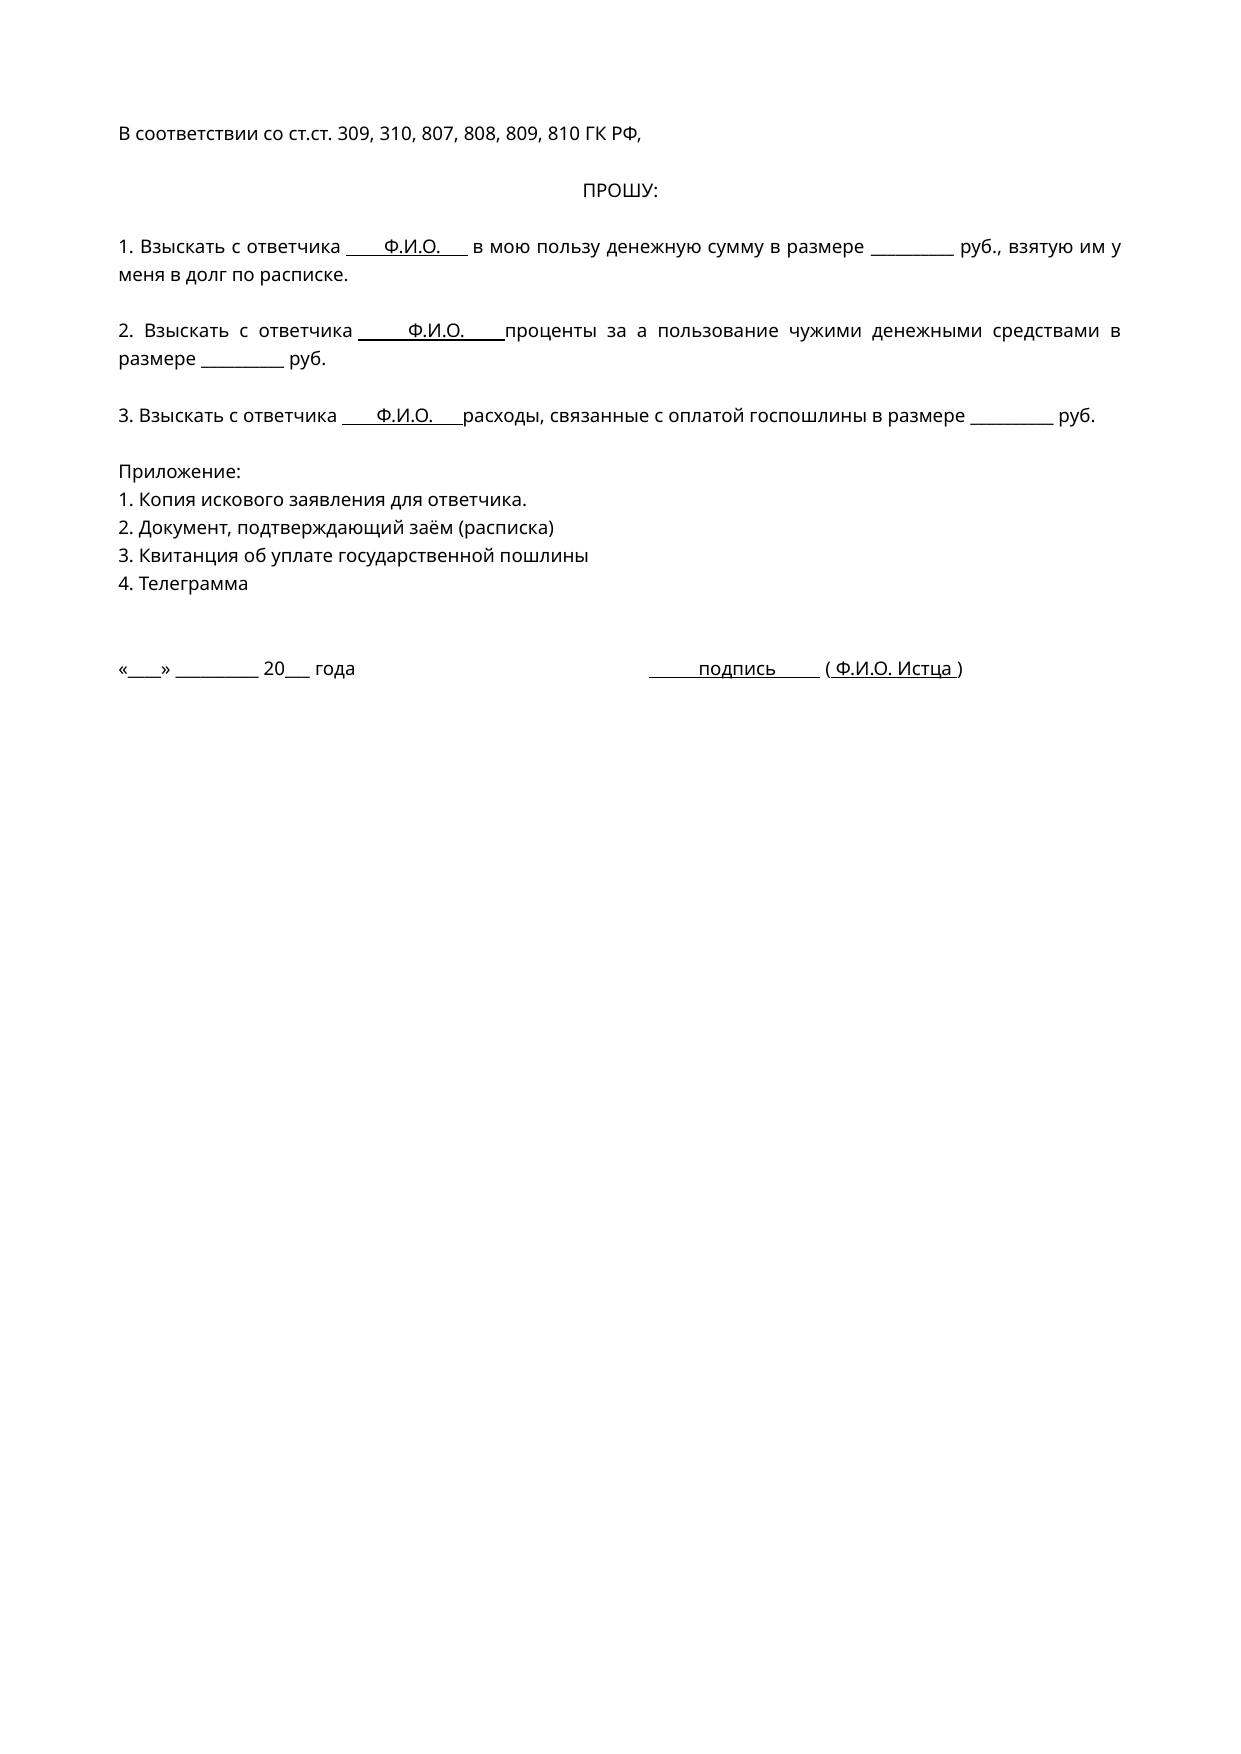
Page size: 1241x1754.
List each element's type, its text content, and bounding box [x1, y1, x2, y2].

text «____» __________ 20___ года подпись ( Ф.И.О. Истца ) [118, 652, 1122, 681]
text 3. Взыскать с ответчика Ф.И.О. расходы, связанные с оплатой госпошлины в размере __________ руб. [118, 399, 1122, 427]
text 4. Телеграмма [118, 568, 1122, 596]
text Приложение: [118, 456, 1122, 484]
text 1. Взыскать с ответчика Ф.И.О. в мою пользу денежную сумму в размере __________ руб., взятую им у меня в долг по расписке. [118, 231, 1122, 287]
text В соответствии со ст.ст. 309, 310, 807, 808, 809, 810 ГК РФ, [118, 118, 1122, 146]
text 2. Документ, подтверждающий заём (расписка) [118, 512, 1122, 540]
text 1. Копия искового заявления для ответчика. [118, 484, 1122, 512]
text 3. Квитанция об уплате государственной пошлины [118, 540, 1122, 568]
text 2. Взыскать с ответчика Ф.И.О. проценты за а пользование чужими денежными средствами в размере __________ руб. [118, 315, 1122, 371]
text ПРОШУ: [118, 174, 1122, 202]
